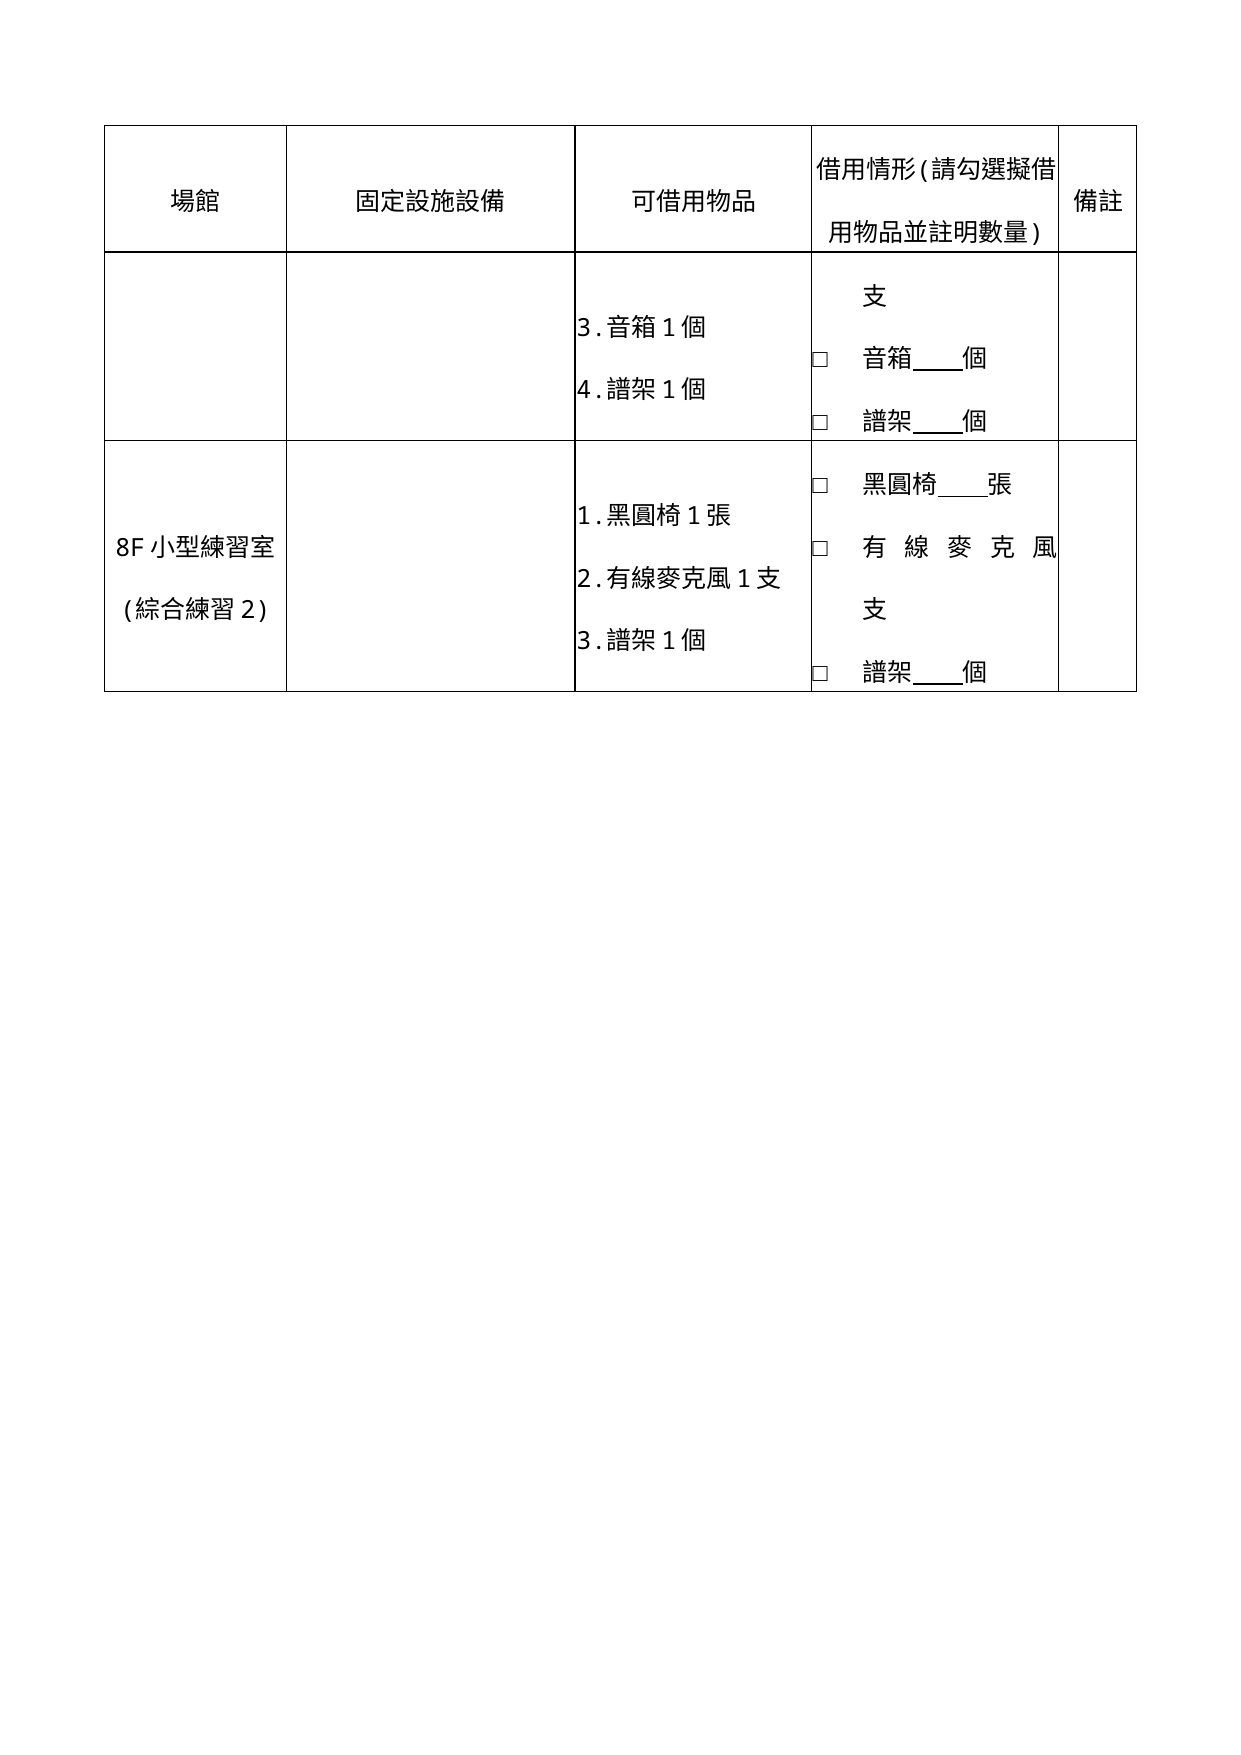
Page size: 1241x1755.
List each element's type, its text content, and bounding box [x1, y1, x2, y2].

table_header 可借用物品 [576, 126, 811, 251]
table_cell 黑圓椅1張 有線麥克風1支 音箱1個 譜架1個 [576, 253, 811, 440]
table_cell 黑圓椅 張 有線麥克風 支 音箱 個 譜架 個 [812, 253, 1058, 440]
table_cell [287, 441, 574, 691]
table_header 場館 [105, 126, 286, 251]
table_cell 黑圓椅1張 有線麥克風1支 譜架1個 [576, 441, 811, 691]
table_header 固定設施設備 [287, 126, 574, 251]
table_cell [1059, 253, 1136, 440]
table_cell [1059, 441, 1136, 691]
table_cell [105, 253, 286, 440]
table_header 借用情形(請勾選擬借用物品並註明數量) [812, 126, 1058, 251]
table_cell 黑圓椅 張 有線麥克風 支 譜架 個 [812, 441, 1058, 691]
table_cell 8F小型練習室(綜合練習2) [105, 441, 286, 691]
table_cell [287, 253, 574, 440]
table_header 備註 [1059, 126, 1136, 251]
